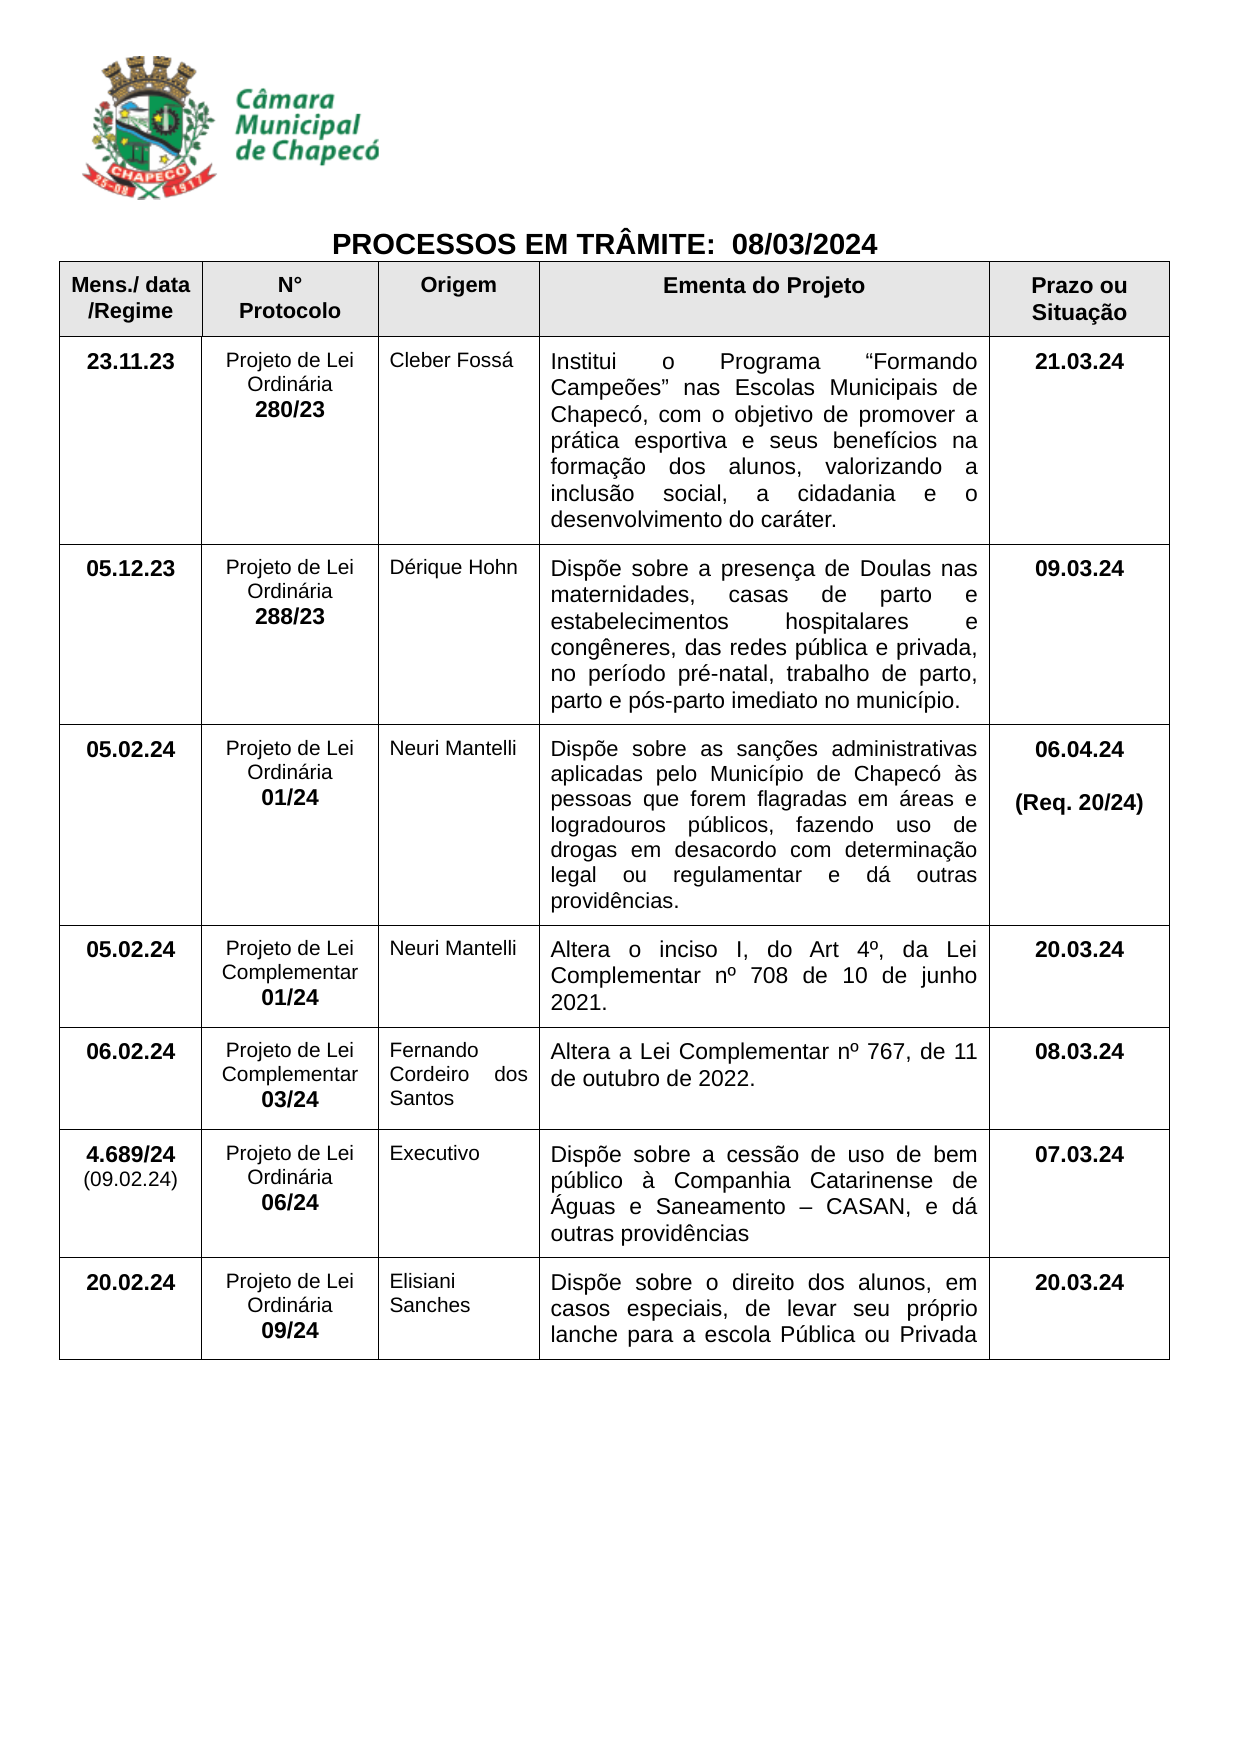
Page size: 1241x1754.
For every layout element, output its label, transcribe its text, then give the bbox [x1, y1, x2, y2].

table_cell 07.03.24 [990, 1130, 1169, 1257]
table_header Origem [379, 262, 539, 336]
table_cell Projeto de Lei Complementar 01/24 [202, 926, 378, 1027]
table_cell 23.11.23 [60, 337, 201, 543]
table_cell 20.02.24 [60, 1258, 201, 1359]
table_cell Projeto de Lei Ordinária 288/23 [202, 545, 378, 724]
table_cell 05.12.23 [60, 545, 201, 724]
table_cell Fernando Cordeiro dos Santos [379, 1028, 539, 1129]
table_cell 20.03.24 [990, 926, 1169, 1027]
picture [81, 56, 379, 200]
table_cell Institui o Programa “Formando Campeões” nas Escolas Municipais de Chapecó, com o objetivo de promover a prática esportiva e seus benefícios na formação dos alunos, valorizando a inclusão social, a cidadania e o desenvolvimento do caráter. [540, 337, 989, 543]
table_cell 21.03.24 [990, 337, 1169, 543]
table_cell Projeto de Lei Ordinária 01/24 [202, 725, 378, 925]
table_header Prazo ou Situação [990, 262, 1169, 336]
table_cell 05.02.24 [60, 725, 201, 925]
subtitle PROCESSOS EM TRÂMITE: 08/03/2024 [65, 227, 1145, 261]
table_cell Dispõe sobre o direito dos alunos, em casos especiais, de levar seu próprio lanche para a escola Pública ou Privada [540, 1258, 989, 1359]
table_cell Dérique Hohn [379, 545, 539, 724]
table_cell 4.689/24 (09.02.24) [60, 1130, 201, 1257]
table_cell Projeto de Lei Ordinária 06/24 [202, 1130, 378, 1257]
table_cell 20.03.24 [990, 1258, 1169, 1359]
table_cell Cleber Fossá [379, 337, 539, 543]
table_cell Projeto de Lei Ordinária 09/24 [202, 1258, 378, 1359]
table_cell Executivo [379, 1130, 539, 1257]
table_cell Dispõe sobre a presença de Doulas nas maternidades, casas de parto e estabelecimentos hospitalares e congêneres, das redes pública e privada, no período pré-natal, trabalho de parto, parto e pós-parto imediato no município. [540, 545, 989, 724]
table_cell Dispõe sobre as sanções administrativas aplicadas pelo Município de Chapecó às pessoas que forem flagradas em áreas e logradouros públicos, fazendo uso de drogas em desacordo com determinação legal ou regulamentar e dá outras providências. [540, 725, 989, 925]
table_cell 06.02.24 [60, 1028, 201, 1129]
table_cell 05.02.24 [60, 926, 201, 1027]
table_cell Neuri Mantelli [379, 926, 539, 1027]
table_cell Elisiani Sanches [379, 1258, 539, 1359]
table_cell Projeto de Lei Complementar 03/24 [202, 1028, 378, 1129]
table_cell Dispõe sobre a cessão de uso de bem público à Companhia Catarinense de Águas e Saneamento – CASAN, e dá outras providências [540, 1130, 989, 1257]
table_cell 06.04.24 (Req. 20/24) [990, 725, 1169, 925]
table_cell Altera a Lei Complementar nº 767, de 11 de outubro de 2022. [540, 1028, 989, 1129]
table_cell Altera o inciso I, do Art 4º, da Lei Complementar nº 708 de 10 de junho 2021. [540, 926, 989, 1027]
table_header N° Protocolo [203, 262, 378, 336]
table_cell 08.03.24 [990, 1028, 1169, 1129]
table_header Ementa do Projeto [540, 262, 989, 336]
table_cell Projeto de Lei Ordinária 280/23 [202, 337, 378, 543]
table_cell Neuri Mantelli [379, 725, 539, 925]
table_header Mens./ data /Regime [60, 262, 202, 336]
table_cell 09.03.24 [990, 545, 1169, 724]
